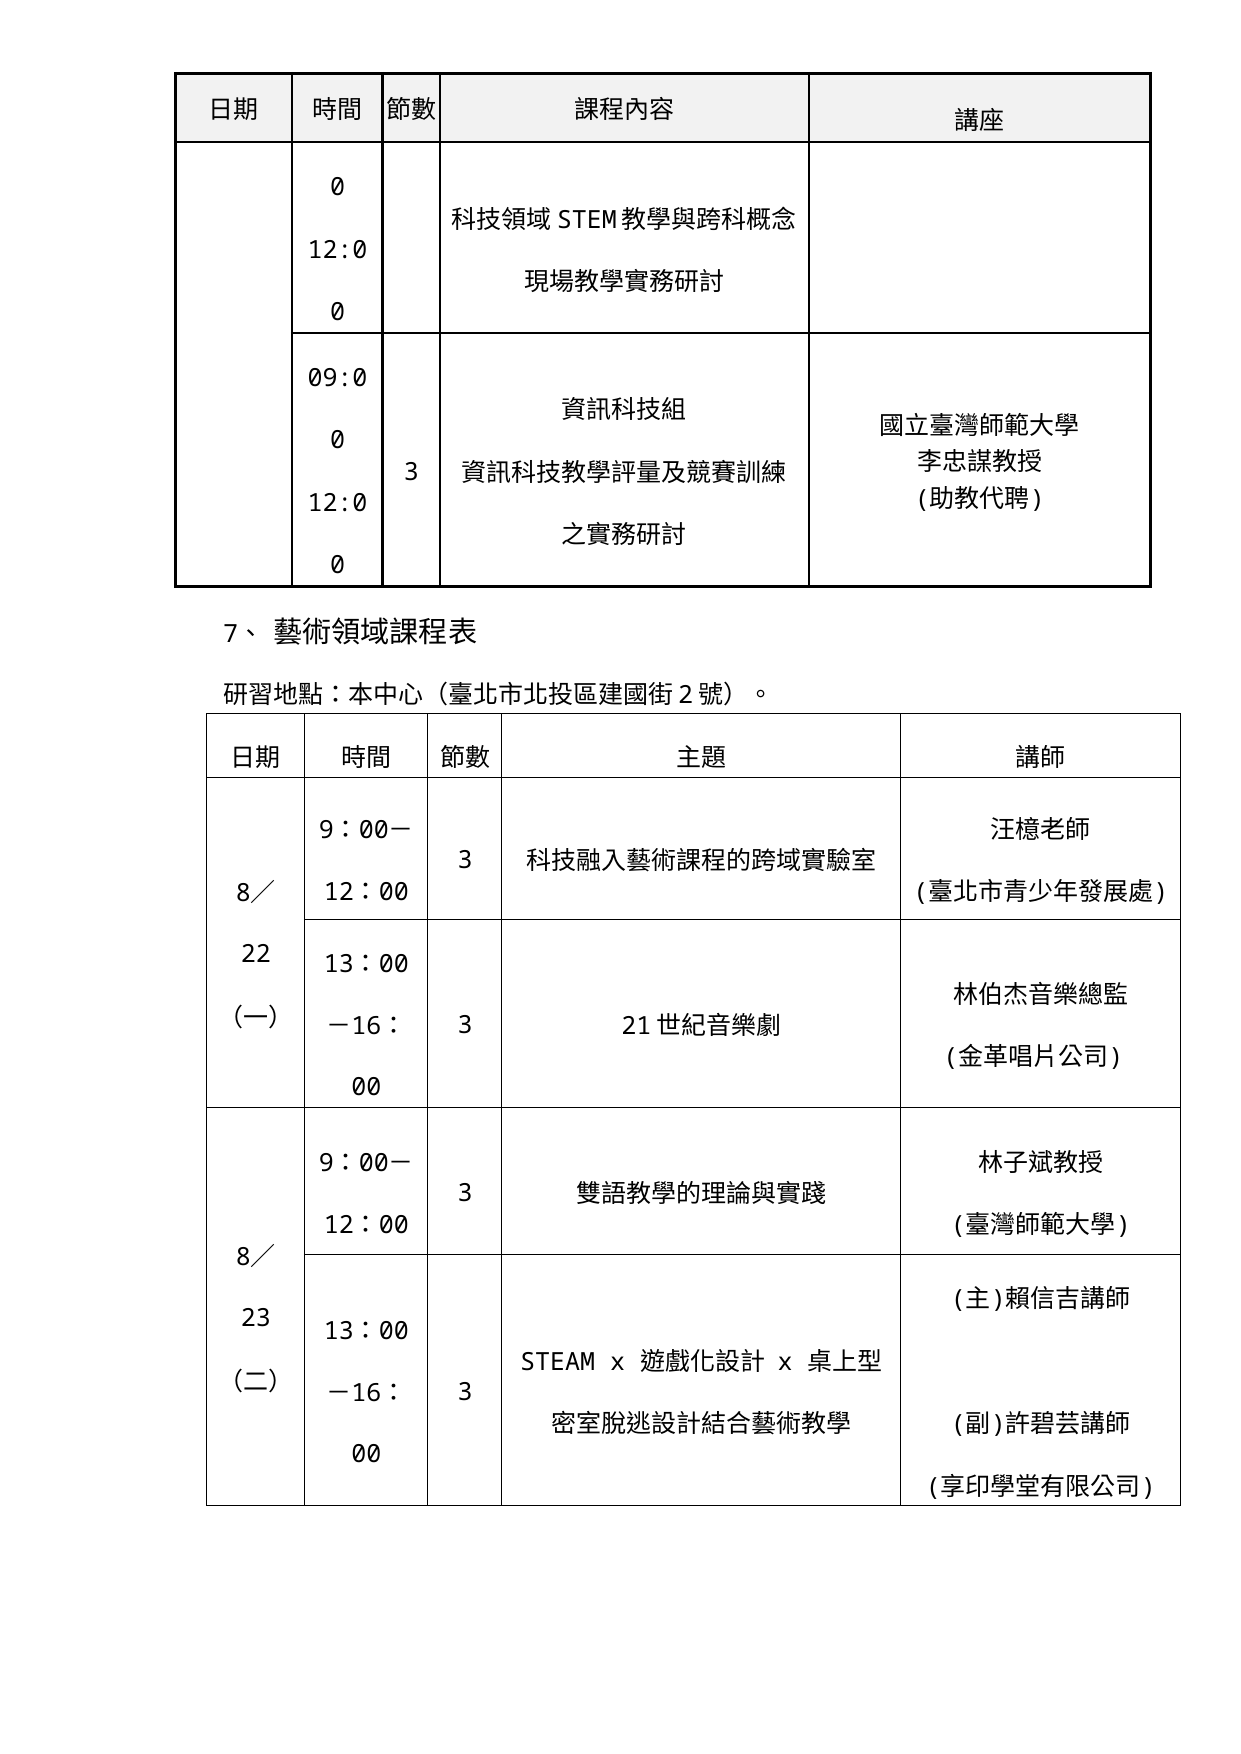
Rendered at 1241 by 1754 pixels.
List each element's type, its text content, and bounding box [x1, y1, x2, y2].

table_cell 0 12:00 [293, 143, 381, 332]
table_cell [810, 143, 1149, 332]
text 研習地點：本中心（臺北市北投區建國街2號）。 [223, 651, 1053, 713]
table_cell 9：00－12：00 [305, 1108, 427, 1254]
table_cell 林伯杰音樂總監 (金革唱片公司) [901, 920, 1180, 1107]
table_cell 3 [428, 920, 501, 1107]
table_header 時間 [293, 75, 381, 141]
table_header 節數 [384, 75, 439, 141]
table_cell 13：00－16：00 [305, 1255, 427, 1505]
table_cell 3 [428, 1108, 501, 1254]
table_cell 3 [384, 334, 439, 585]
table_cell 13：00－16：00 [305, 920, 427, 1107]
table_header 節數 [428, 714, 501, 777]
table_cell 9：00－12：00 [305, 778, 427, 918]
table_header 講師 [901, 714, 1180, 777]
table_cell 汪檍老師 (臺北市青少年發展處) [901, 778, 1180, 918]
table_cell STEAM x 遊戲化設計 x 桌上型密室脫逃設計結合藝術教學 [502, 1255, 900, 1505]
table_cell 科技融入藝術課程的跨域實驗室 [502, 778, 900, 918]
table_cell 林子斌教授 (臺灣師範大學) [901, 1108, 1180, 1254]
table_cell 8／23（二） [207, 1108, 304, 1505]
table_cell 國立臺灣師範大學 李忠謀教授 (助教代聘) [810, 334, 1149, 585]
table_header 日期 [207, 714, 304, 777]
table_header 講座 [810, 75, 1149, 141]
table_cell (主)賴信吉講師 (副)許碧芸講師 (享印學堂有限公司) [901, 1255, 1180, 1505]
table_header 日期 [177, 75, 291, 141]
table_cell 資訊科技組 資訊科技教學評量及競賽訓練之實務研討 [441, 334, 808, 585]
table_cell 8／22（一） [207, 778, 304, 1107]
table_cell [384, 143, 439, 332]
table_cell [177, 143, 291, 585]
table_cell 3 [428, 778, 501, 918]
table_cell 09:00 12:00 [293, 334, 381, 585]
table_cell 雙語教學的理論與實踐 [502, 1108, 900, 1254]
table_cell 3 [428, 1255, 501, 1505]
table_header 主題 [502, 714, 900, 777]
list 藝術領域課程表 [223, 588, 1053, 651]
table_cell 21世紀音樂劇 [502, 920, 900, 1107]
table_cell 科技領域STEM教學與跨科概念 現場教學實務研討 [441, 143, 808, 332]
table_header 課程內容 [441, 75, 808, 141]
table_header 時間 [305, 714, 427, 777]
